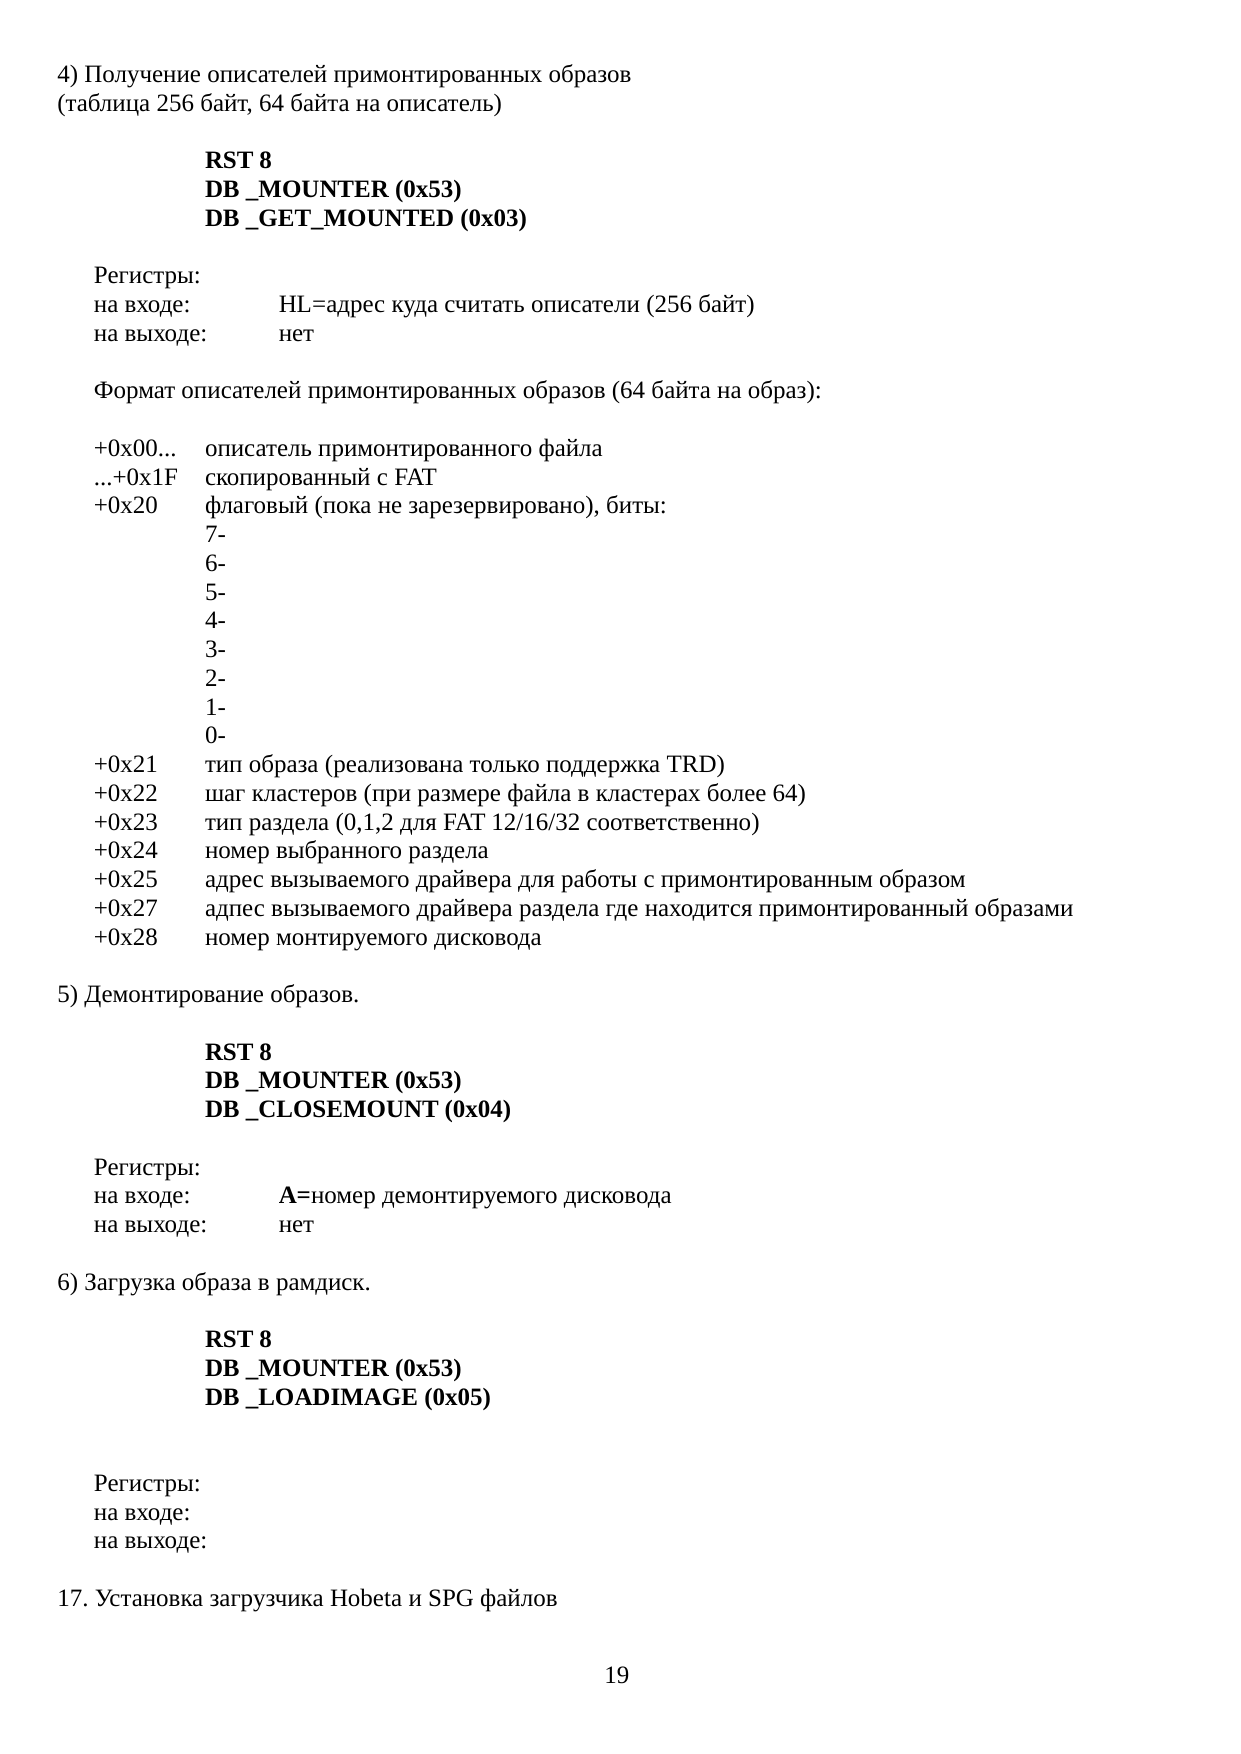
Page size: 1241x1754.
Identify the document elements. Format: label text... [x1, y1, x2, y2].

text DB _MOUNTER (0x53) [57, 1353, 1176, 1382]
text Формат описателей примонтированных образов (64 байта на образ): [57, 376, 1176, 404]
text 2- [57, 663, 1176, 692]
text на входе: HL=адрес куда считать описатели (256 байт) [57, 289, 1176, 318]
text на входе: [57, 1497, 1176, 1526]
text +0x23 тип раздела (0,1,2 для FAT 12/16/32 соответственно) [57, 807, 1176, 836]
text +0x25 адрес вызываемого драйвера для работы с примонтированным образом [57, 864, 1176, 893]
text 17. Установка загрузчика Hobeta и SPG файлов [57, 1583, 1176, 1612]
text 4- [57, 606, 1176, 634]
text 5- [57, 577, 1176, 606]
text 1- [57, 692, 1176, 721]
text DB _LOADIMAGE (0x05) [57, 1382, 1176, 1411]
text RST 8 [57, 1037, 1176, 1066]
text на выходе: нет [57, 318, 1176, 347]
text 3- [57, 634, 1176, 663]
text на выходе: нет [57, 1209, 1176, 1238]
text 4) Получение описателей примонтированных образов [57, 59, 1176, 88]
text DB _MOUNTER (0x53) [57, 1066, 1176, 1094]
text 5) Демонтирование образов. [57, 979, 1176, 1008]
text +0x24 номер выбранного раздела [57, 836, 1176, 864]
text на выходе: [57, 1526, 1176, 1554]
text 6) Загрузка образа в рамдиск. [57, 1267, 1176, 1296]
text DB _CLOSEMOUNT (0x04) [57, 1094, 1176, 1123]
text +0x27 адпес вызываемого драйвера раздела где находится примонтированный образами [57, 893, 1176, 922]
text DB _GET_MOUNTED (0x03) [57, 203, 1176, 232]
text +0x20 флаговый (пока не зарезервировано), биты: [57, 491, 1176, 519]
text Регистры: [57, 1152, 1176, 1181]
text DB _MOUNTER (0x53) [57, 174, 1176, 203]
text +0x28 номер монтируемого дисковода [57, 922, 1176, 951]
text 6- [57, 548, 1176, 577]
text +0x00... описатель примонтированного файла [57, 433, 1176, 462]
text RST 8 [57, 1324, 1176, 1353]
text Регистры: [57, 1468, 1176, 1497]
text +0x21 тип образа (реализована только поддержка TRD) [57, 749, 1176, 778]
text (таблица 256 байт, 64 байта на описатель) [57, 88, 1176, 117]
text 0- [57, 721, 1176, 749]
text ...+0x1F скопированный с FAT [57, 462, 1176, 491]
text на входе: A=номер демонтируемого дисковода [57, 1181, 1176, 1209]
text +0x22 шаг кластеров (при размере файла в кластерах более 64) [57, 778, 1176, 807]
text Регистры: [57, 261, 1176, 289]
text RST 8 [57, 146, 1176, 174]
text 7- [57, 519, 1176, 548]
